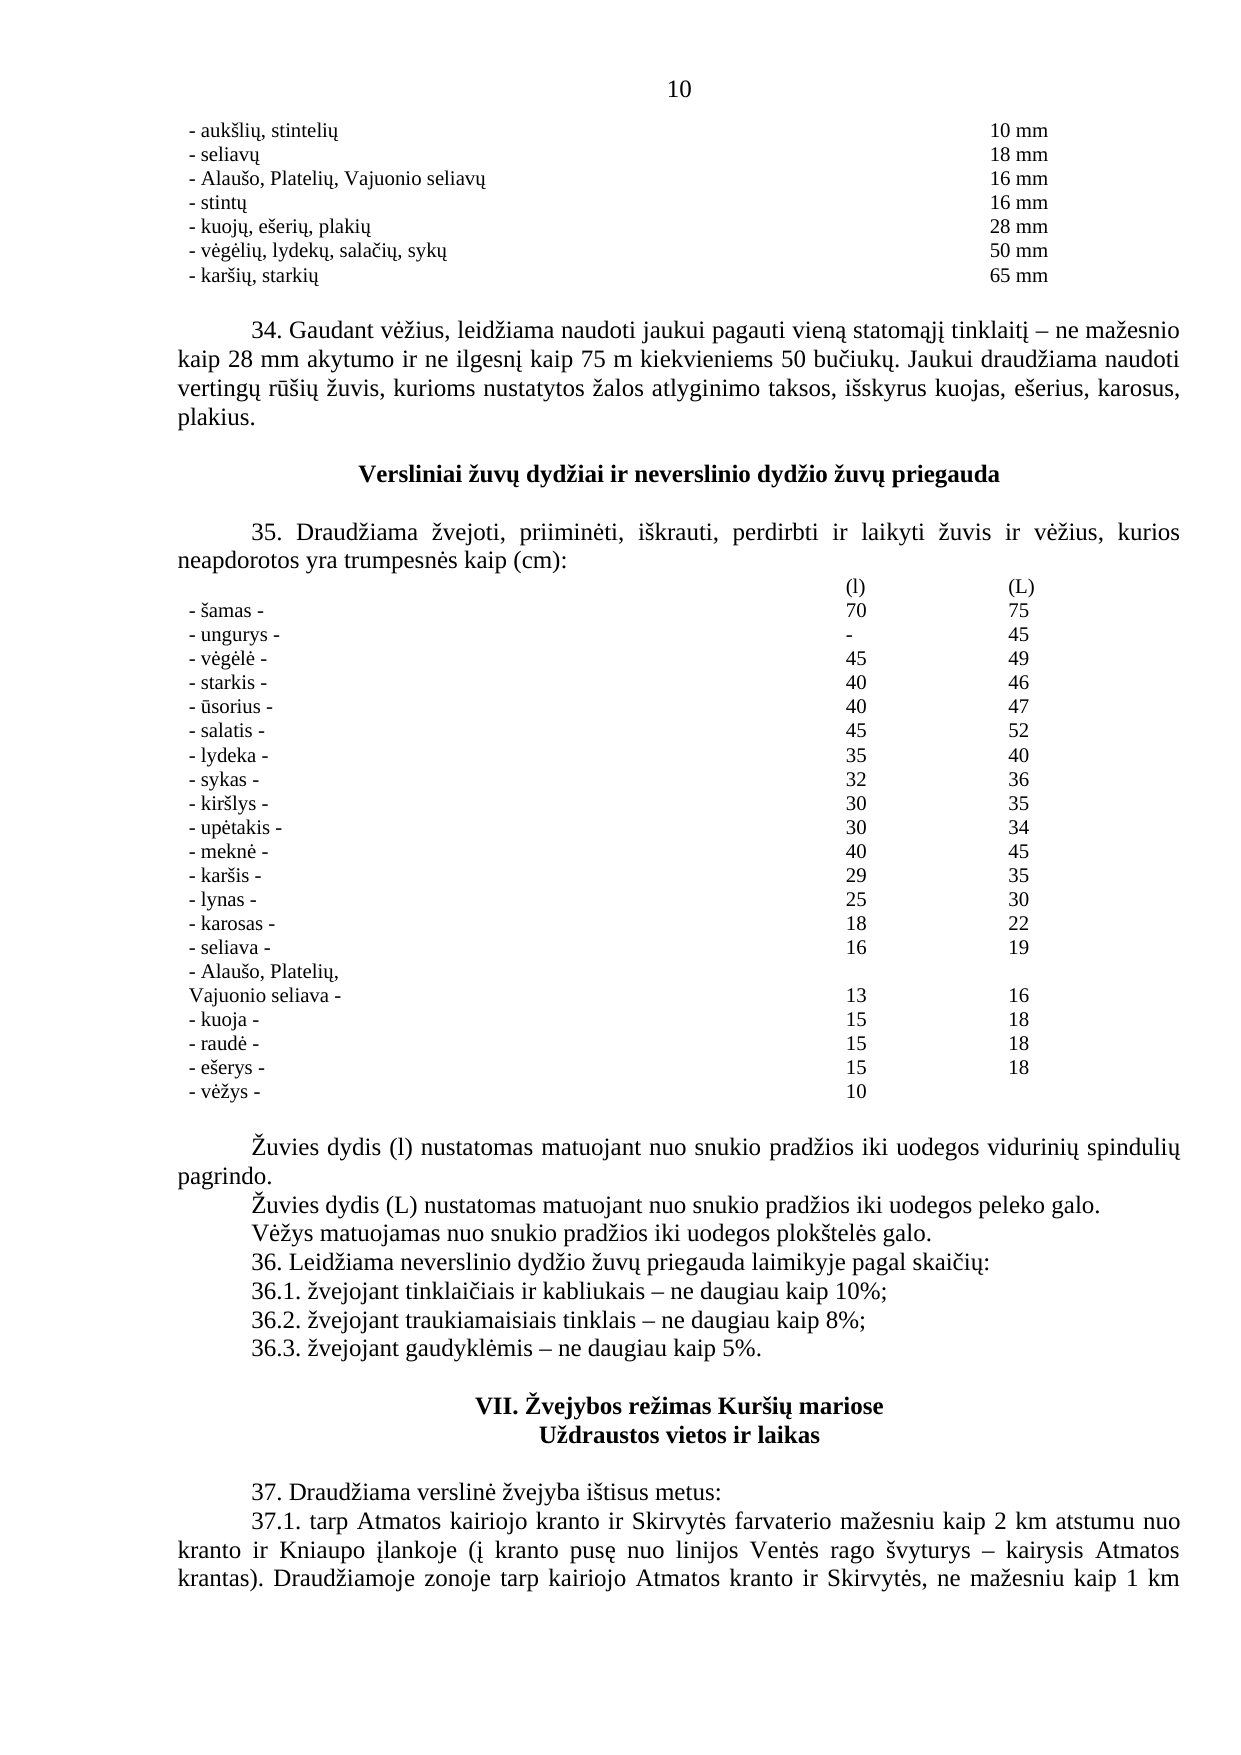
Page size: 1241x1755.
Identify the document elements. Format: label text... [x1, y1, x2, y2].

table_cell - ešerys - [177, 1055, 834, 1079]
table_cell 75 [997, 598, 1181, 622]
table_cell 40 [997, 743, 1181, 767]
table_cell 15 [834, 1055, 997, 1079]
table_cell - lynas - [177, 887, 834, 911]
table_cell - Alaušo, Platelių, Vajuonio seliavų [177, 166, 978, 190]
table_cell 35 [997, 791, 1181, 815]
table_cell 35 [997, 863, 1181, 887]
table_cell 65 mm [978, 263, 1181, 287]
table_cell 13 [834, 983, 997, 1007]
table_cell 50 mm [978, 239, 1181, 262]
text 36.2. žvejojant traukiamaisiais tinklais – ne daugiau kaip 8%; [177, 1305, 1181, 1333]
table_cell 10 [834, 1079, 997, 1103]
text Žuvies dydis (l) nustatomas matuojant nuo snukio pradžios iki uodegos vidurinių spindulių pagrindo. [177, 1132, 1181, 1190]
table_cell 40 [834, 839, 997, 863]
table_cell 16 mm [978, 166, 1181, 190]
table_cell - ungurys - [177, 622, 834, 646]
table_cell 45 [834, 646, 997, 670]
table_header [177, 574, 834, 598]
table_cell 40 [834, 694, 997, 718]
table_cell 18 mm [978, 142, 1181, 166]
table_cell 18 [997, 1055, 1181, 1079]
table_cell - lydeka - [177, 743, 834, 767]
table_cell 32 [834, 767, 997, 791]
text 34. Gaudant vėžius, leidžiama naudoti jaukui pagauti vieną statomąjį tinklaitį – ne mažesnio kaip 28 mm akytumo ir ne ilgesnį kaip 75 m kiekvieniems 50 bučiukų. Jaukui draudžiama naudoti vertingų rūšių žuvis, kurioms nustatytos žalos atlyginimo taksos, išskyrus kuojas, ešerius, karosus, plakius. [177, 315, 1181, 430]
table_cell 29 [834, 863, 997, 887]
table_cell 18 [997, 1007, 1181, 1031]
table_cell - [834, 622, 997, 646]
table_cell 70 [834, 598, 997, 622]
table_cell 16 [997, 983, 1181, 1007]
table_cell 35 [834, 743, 997, 767]
text 37. Draudžiama verslinė žvejyba ištisus metus: [177, 1477, 1181, 1506]
table_cell 18 [834, 911, 997, 935]
table_cell 15 [834, 1031, 997, 1055]
table_cell - vėgėlė - [177, 646, 834, 670]
table_cell - starkis - [177, 670, 834, 694]
table_cell [834, 959, 997, 983]
table_cell [997, 959, 1181, 983]
table_cell 34 [997, 815, 1181, 839]
table_cell 30 [834, 815, 997, 839]
table_cell 45 [997, 622, 1181, 646]
table_cell - meknė - [177, 839, 834, 863]
table_cell 25 [834, 887, 997, 911]
table_cell 18 [997, 1031, 1181, 1055]
table_cell 19 [997, 935, 1181, 959]
table_cell - šamas - [177, 598, 834, 622]
table_cell 16 mm [978, 190, 1181, 214]
table_cell - kuojų, ešerių, plakių [177, 214, 978, 238]
table_cell [997, 1079, 1181, 1103]
table_cell - karšis - [177, 863, 834, 887]
text 36.3. žvejojant gaudyklėmis – ne daugiau kaip 5%. [177, 1333, 1181, 1362]
table_header 10 mm [978, 118, 1181, 142]
table_cell - vėgėlių, lydekų, salačių, sykų [177, 239, 978, 262]
table_cell 40 [834, 670, 997, 694]
text 35. Draudžiama žvejoti, priiminėti, iškrauti, perdirbti ir laikyti žuvis ir vėžius, kurios neapdorotos yra trumpesnės kaip (cm): [177, 517, 1181, 574]
table_cell 30 [997, 887, 1181, 911]
table_cell 22 [997, 911, 1181, 935]
table_cell 47 [997, 694, 1181, 718]
text Uždraustos vietos ir laikas [177, 1420, 1181, 1448]
table_header (l) [834, 574, 997, 598]
table_cell Vajuonio seliava - [177, 983, 834, 1007]
text Vėžys matuojamas nuo snukio pradžios iki uodegos plokštelės galo. [177, 1218, 1181, 1247]
table_header (L) [997, 574, 1181, 598]
table_cell 30 [834, 791, 997, 815]
table_cell - stintų [177, 190, 978, 214]
table_cell 16 [834, 935, 997, 959]
table_cell 52 [997, 719, 1181, 742]
table_cell - seliava - [177, 935, 834, 959]
table_cell - ūsorius - [177, 694, 834, 718]
table_cell - kuoja - [177, 1007, 834, 1031]
text 37.1. tarp Atmatos kairiojo kranto ir Skirvytės farvaterio mažesniu kaip 2 km atstumu nuo kranto ir Kniaupo įlankoje (į kranto pusę nuo linijos Ventės rago švyturys – kairysis Atmatos krantas). Draudžiamoje zonoje tarp kairiojo Atmatos kranto ir Skirvytės, ne mažesniu kaip 1 km [177, 1506, 1181, 1592]
table_cell - kiršlys - [177, 791, 834, 815]
table_cell - Alaušo, Platelių, [177, 959, 834, 983]
table_cell - salatis - [177, 719, 834, 742]
table_cell - karosas - [177, 911, 834, 935]
table_cell 28 mm [978, 214, 1181, 238]
table_header - aukšlių, stintelių [177, 118, 978, 142]
text VII. Žvejybos režimas Kuršių mariose [177, 1391, 1181, 1420]
table_cell 49 [997, 646, 1181, 670]
table_cell - seliavų [177, 142, 978, 166]
table_cell 45 [834, 719, 997, 742]
table_cell 36 [997, 767, 1181, 791]
table_cell - sykas - [177, 767, 834, 791]
text Žuvies dydis (L) nustatomas matuojant nuo snukio pradžios iki uodegos peleko galo. [177, 1190, 1181, 1218]
table_cell 45 [997, 839, 1181, 863]
table_cell - upėtakis - [177, 815, 834, 839]
text Versliniai žuvų dydžiai ir neverslinio dydžio žuvų priegauda [177, 459, 1181, 488]
text 36. Leidžiama neverslinio dydžio žuvų priegauda laimikyje pagal skaičių: [177, 1247, 1181, 1276]
table_cell - karšių, starkių [177, 263, 978, 287]
table_cell - raudė - [177, 1031, 834, 1055]
text 36.1. žvejojant tinklaičiais ir kabliukais – ne daugiau kaip 10%; [177, 1276, 1181, 1305]
table_cell - vėžys - [177, 1079, 834, 1103]
table_cell 46 [997, 670, 1181, 694]
table_cell 15 [834, 1007, 997, 1031]
